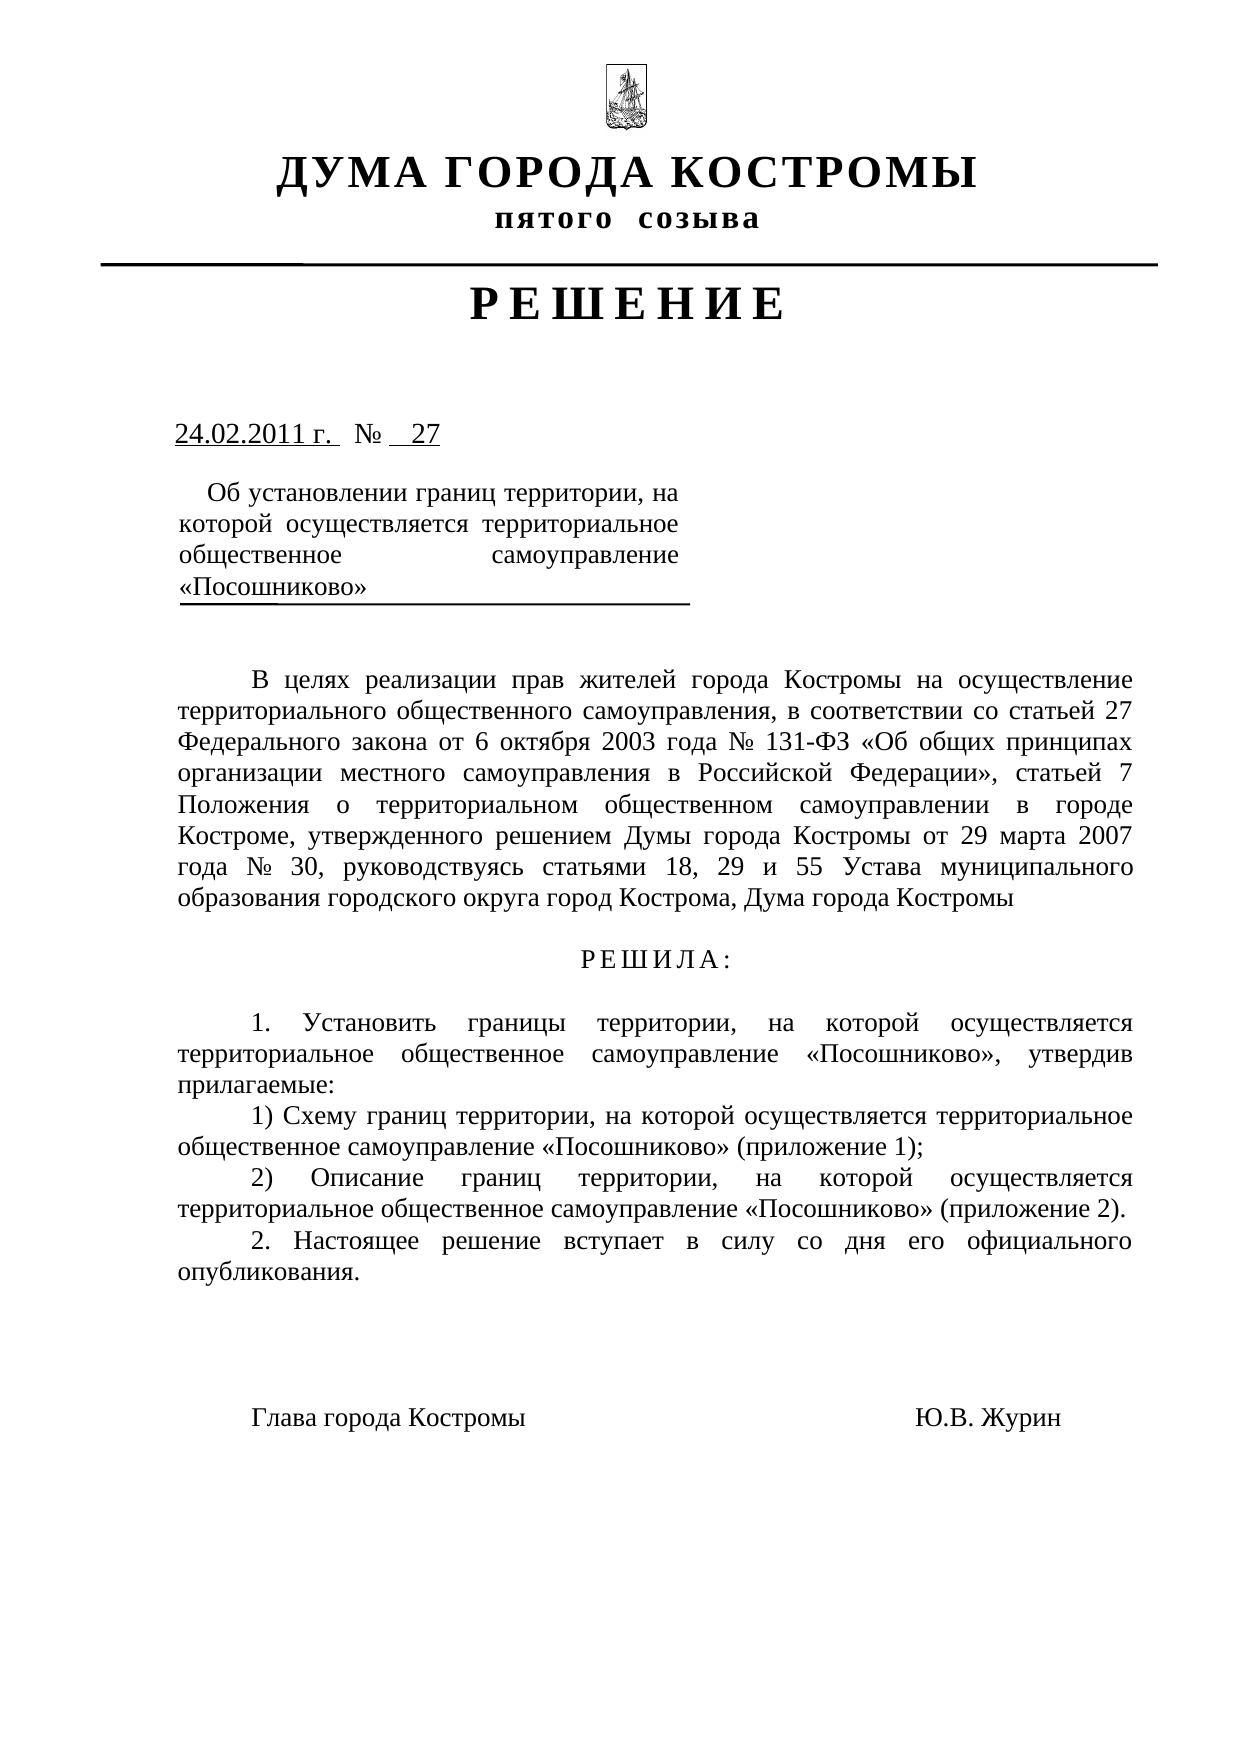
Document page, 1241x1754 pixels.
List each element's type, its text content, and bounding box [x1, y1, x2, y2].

text 1) Схему границ территории, на которой осуществляется территориальное общественное самоуправление «Посошниково» (приложение 1); [177, 1099, 1134, 1161]
text 2. Настоящее решение вступает в силу со дня его официального опубликования. [177, 1224, 1134, 1286]
text пятого созыва [99, 198, 1154, 236]
text РЕШИЛА: [177, 943, 1134, 974]
text 24.02.2011 г. № 27 [99, 416, 1154, 449]
text РЕШЕНИЕ [99, 274, 1154, 329]
text ДУМА ГОРОДА КОСТРОМЫ [99, 145, 1154, 198]
text 2) Описание границ территории, на которой осуществляется территориальное общественное самоуправление «Посошниково» (приложение 2). [177, 1161, 1134, 1224]
text Глава города Костромы Ю.В. Журин [177, 1401, 1134, 1432]
text В целях реализации прав жителей города Костромы на осуществление территориального общественного самоуправления, в соответствии со статьей 27 Федерального закона от 6 октября 2003 года № 131-ФЗ «Об общих принципах организации местного самоуправления в Российской Федерации», статьей 7 Положения о территориальном общественном самоуправлении в городе Костроме, утвержденного решением Думы города Костромы от 29 марта 2007 года № 30, руководствуясь статьями 18, 29 и 55 Устава муниципального образования городского округа город Кострома, Дума города Костромы [177, 663, 1134, 912]
text Об установлении границ территории, на которой осуществляется территориальное общественное самоуправление «Посошниково» [179, 476, 679, 601]
text 1. Установить границы территории, на которой осуществляется территориальное общественное самоуправление «Посошниково», утвердив прилагаемые: [177, 1006, 1134, 1099]
